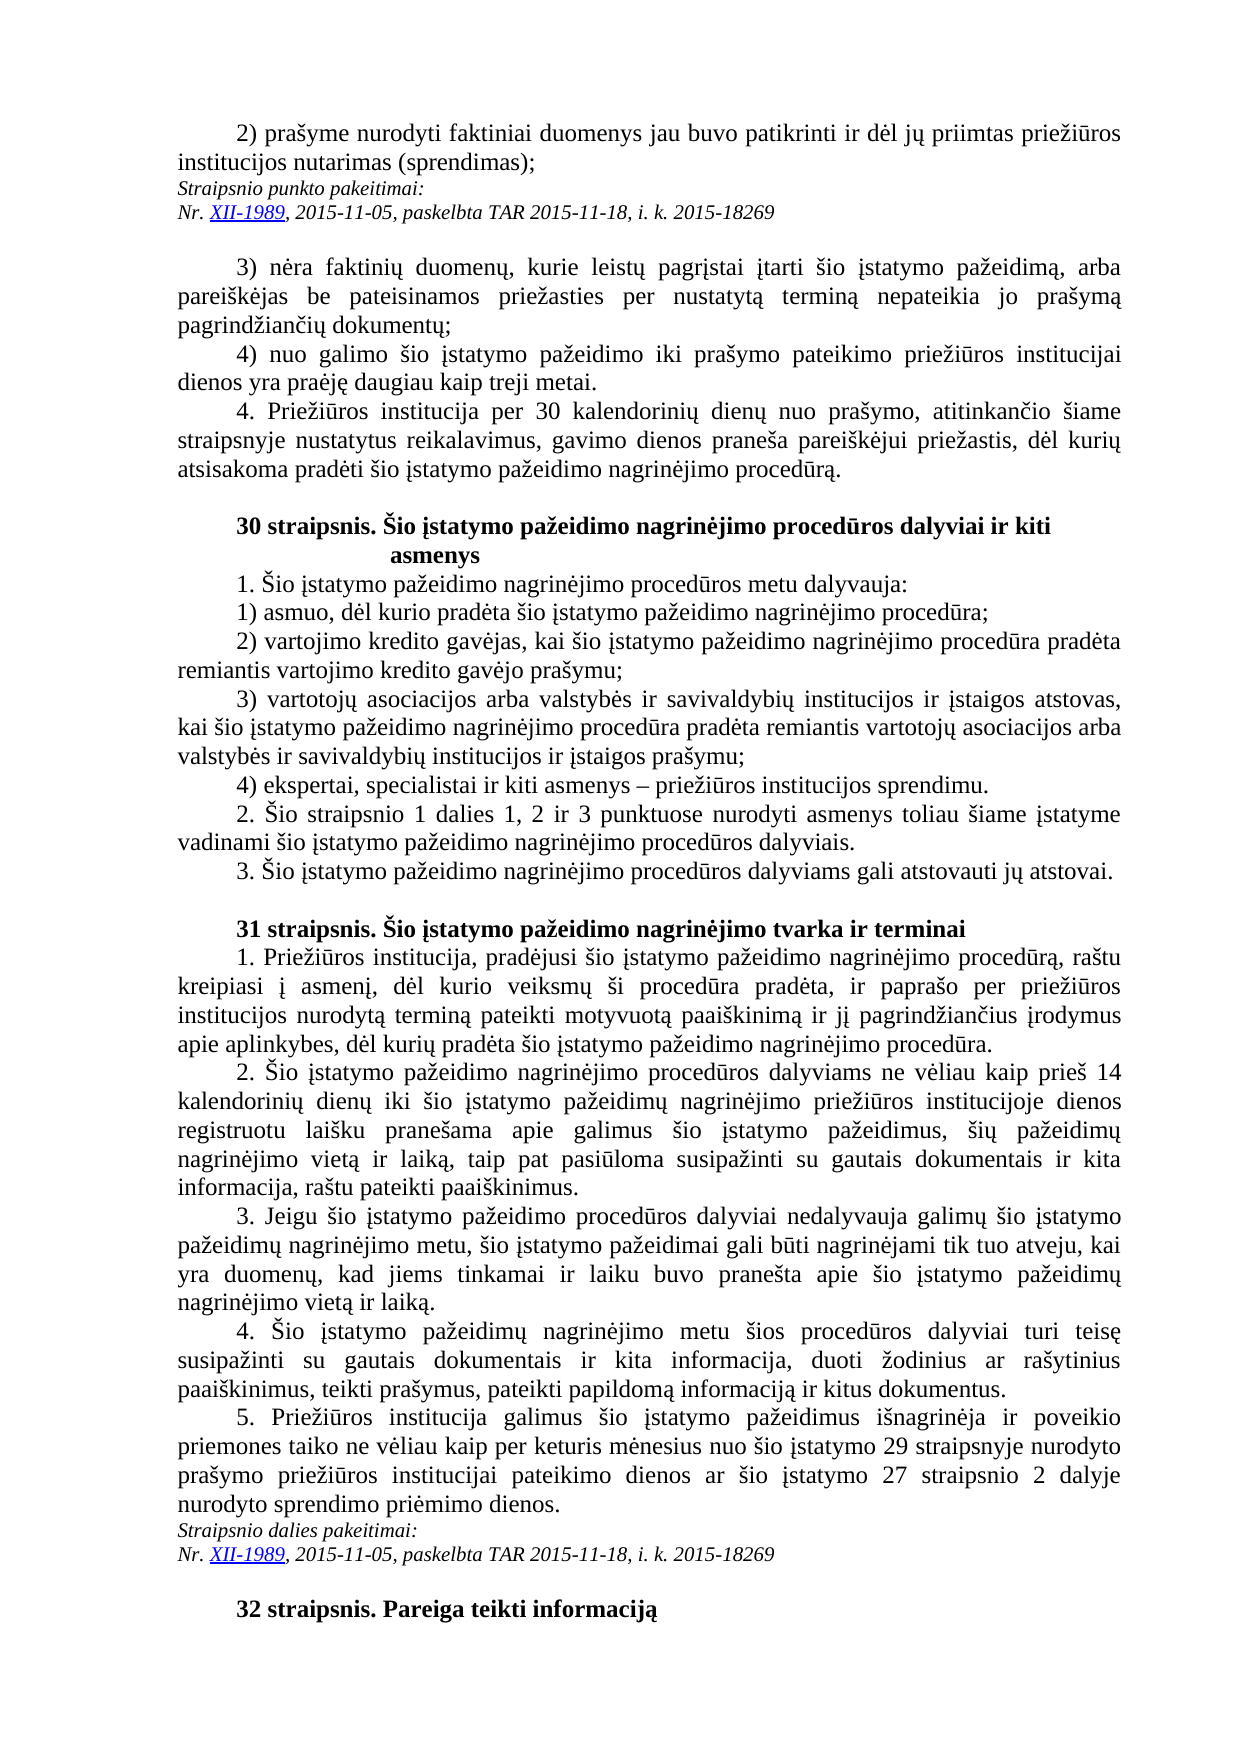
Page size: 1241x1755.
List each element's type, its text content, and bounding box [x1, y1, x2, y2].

text 2) vartojimo kredito gavėjas, kai šio įstatymo pažeidimo nagrinėjimo procedūra pradėta remiantis vartojimo kredito gavėjo prašymu; [177, 626, 1122, 684]
text 1. Priežiūros institucija, pradėjusi šio įstatymo pažeidimo nagrinėjimo procedūrą, raštu kreipiasi į asmenį, dėl kurio veiksmų ši procedūra pradėta, ir paprašo per priežiūros institucijos nurodytą terminą pateikti motyvuotą paaiškinimą ir jį pagrindžiančius įrodymus apie aplinkybes, dėl kurių pradėta šio įstatymo pažeidimo nagrinėjimo procedūra. [177, 942, 1122, 1057]
text 3. Jeigu šio įstatymo pažeidimo procedūros dalyviai nedalyvauja galimų šio įstatymo pažeidimų nagrinėjimo metu, šio įstatymo pažeidimai gali būti nagrinėjami tik tuo atveju, kai yra duomenų, kad jiems tinkamai ir laiku buvo pranešta apie šio įstatymo pažeidimų nagrinėjimo vietą ir laiką. [177, 1201, 1122, 1316]
text 2. Šio straipsnio 1 dalies 1, 2 ir 3 punktuose nurodyti asmenys toliau šiame įstatyme vadinami šio įstatymo pažeidimo nagrinėjimo procedūros dalyviais. [177, 799, 1122, 856]
text 1) asmuo, dėl kurio pradėta šio įstatymo pažeidimo nagrinėjimo procedūra; [177, 597, 1122, 626]
text 32 straipsnis. Pareiga teikti informaciją [236, 1594, 1122, 1623]
text 1. Šio įstatymo pažeidimo nagrinėjimo procedūros metu dalyvauja: [177, 569, 1122, 597]
text 4) nuo galimo šio įstatymo pažeidimo iki prašymo pateikimo priežiūros institucijai dienos yra praėję daugiau kaip treji metai. [177, 339, 1122, 396]
text Straipsnio punkto pakeitimai: [177, 176, 1122, 200]
text 4. Priežiūros institucija per 30 kalendorinių dienų nuo prašymo, atitinkančio šiame straipsnyje nustatytus reikalavimus, gavimo dienos praneša pareiškėjui priežastis, dėl kurių atsisakoma pradėti šio įstatymo pažeidimo nagrinėjimo procedūrą. [177, 396, 1122, 482]
text 3. Šio įstatymo pažeidimo nagrinėjimo procedūros dalyviams gali atstovauti jų atstovai. [177, 856, 1122, 885]
text 2. Šio įstatymo pažeidimo nagrinėjimo procedūros dalyviams ne vėliau kaip prieš 14 kalendorinių dienų iki šio įstatymo pažeidimų nagrinėjimo priežiūros institucijoje dienos registruotu laišku pranešama apie galimus šio įstatymo pažeidimus, šių pažeidimų nagrinėjimo vietą ir laiką, taip pat pasiūloma susipažinti su gautais dokumentais ir kita informacija, raštu pateikti paaiškinimus. [177, 1057, 1122, 1201]
text 31 straipsnis. Šio įstatymo pažeidimo nagrinėjimo tvarka ir terminai [236, 914, 1122, 942]
text 5. Priežiūros institucija galimus šio įstatymo pažeidimus išnagrinėja ir poveikio priemones taiko ne vėliau kaip per keturis mėnesius nuo šio įstatymo 29 straipsnyje nurodyto prašymo priežiūros institucijai pateikimo dienos ar šio įstatymo 27 straipsnio 2 dalyje nurodyto sprendimo priėmimo dienos. [177, 1402, 1122, 1517]
text 3) nėra faktinių duomenų, kurie leistų pagrįstai įtarti šio įstatymo pažeidimą, arba pareiškėjas be pateisinamos priežasties per nustatytą terminą nepateikia jo prašymą pagrindžiančių dokumentų; [177, 252, 1122, 339]
text Nr. XII-1989, 2015-11-05, paskelbta TAR 2015-11-18, i. k. 2015-18269 [177, 200, 1122, 224]
text 2) prašyme nurodyti faktiniai duomenys jau buvo patikrinti ir dėl jų priimtas priežiūros institucijos nutarimas (sprendimas); [177, 118, 1122, 176]
text 4) ekspertai, specialistai ir kiti asmenys – priežiūros institucijos sprendimu. [177, 770, 1122, 799]
text Straipsnio dalies pakeitimai: [177, 1517, 1122, 1542]
text 30 straipsnis. Šio įstatymo pažeidimo nagrinėjimo procedūros dalyviai ir kiti asmenys [236, 511, 1122, 569]
text Nr. XII-1989, 2015-11-05, paskelbta TAR 2015-11-18, i. k. 2015-18269 [177, 1542, 1122, 1566]
text 3) vartotojų asociacijos arba valstybės ir savivaldybių institucijos ir įstaigos atstovas, kai šio įstatymo pažeidimo nagrinėjimo procedūra pradėta remiantis vartotojų asociacijos arba valstybės ir savivaldybių institucijos ir įstaigos prašymu; [177, 684, 1122, 770]
text 4. Šio įstatymo pažeidimų nagrinėjimo metu šios procedūros dalyviai turi teisę susipažinti su gautais dokumentais ir kita informacija, duoti žodinius ar rašytinius paaiškinimus, teikti prašymus, pateikti papildomą informaciją ir kitus dokumentus. [177, 1316, 1122, 1402]
